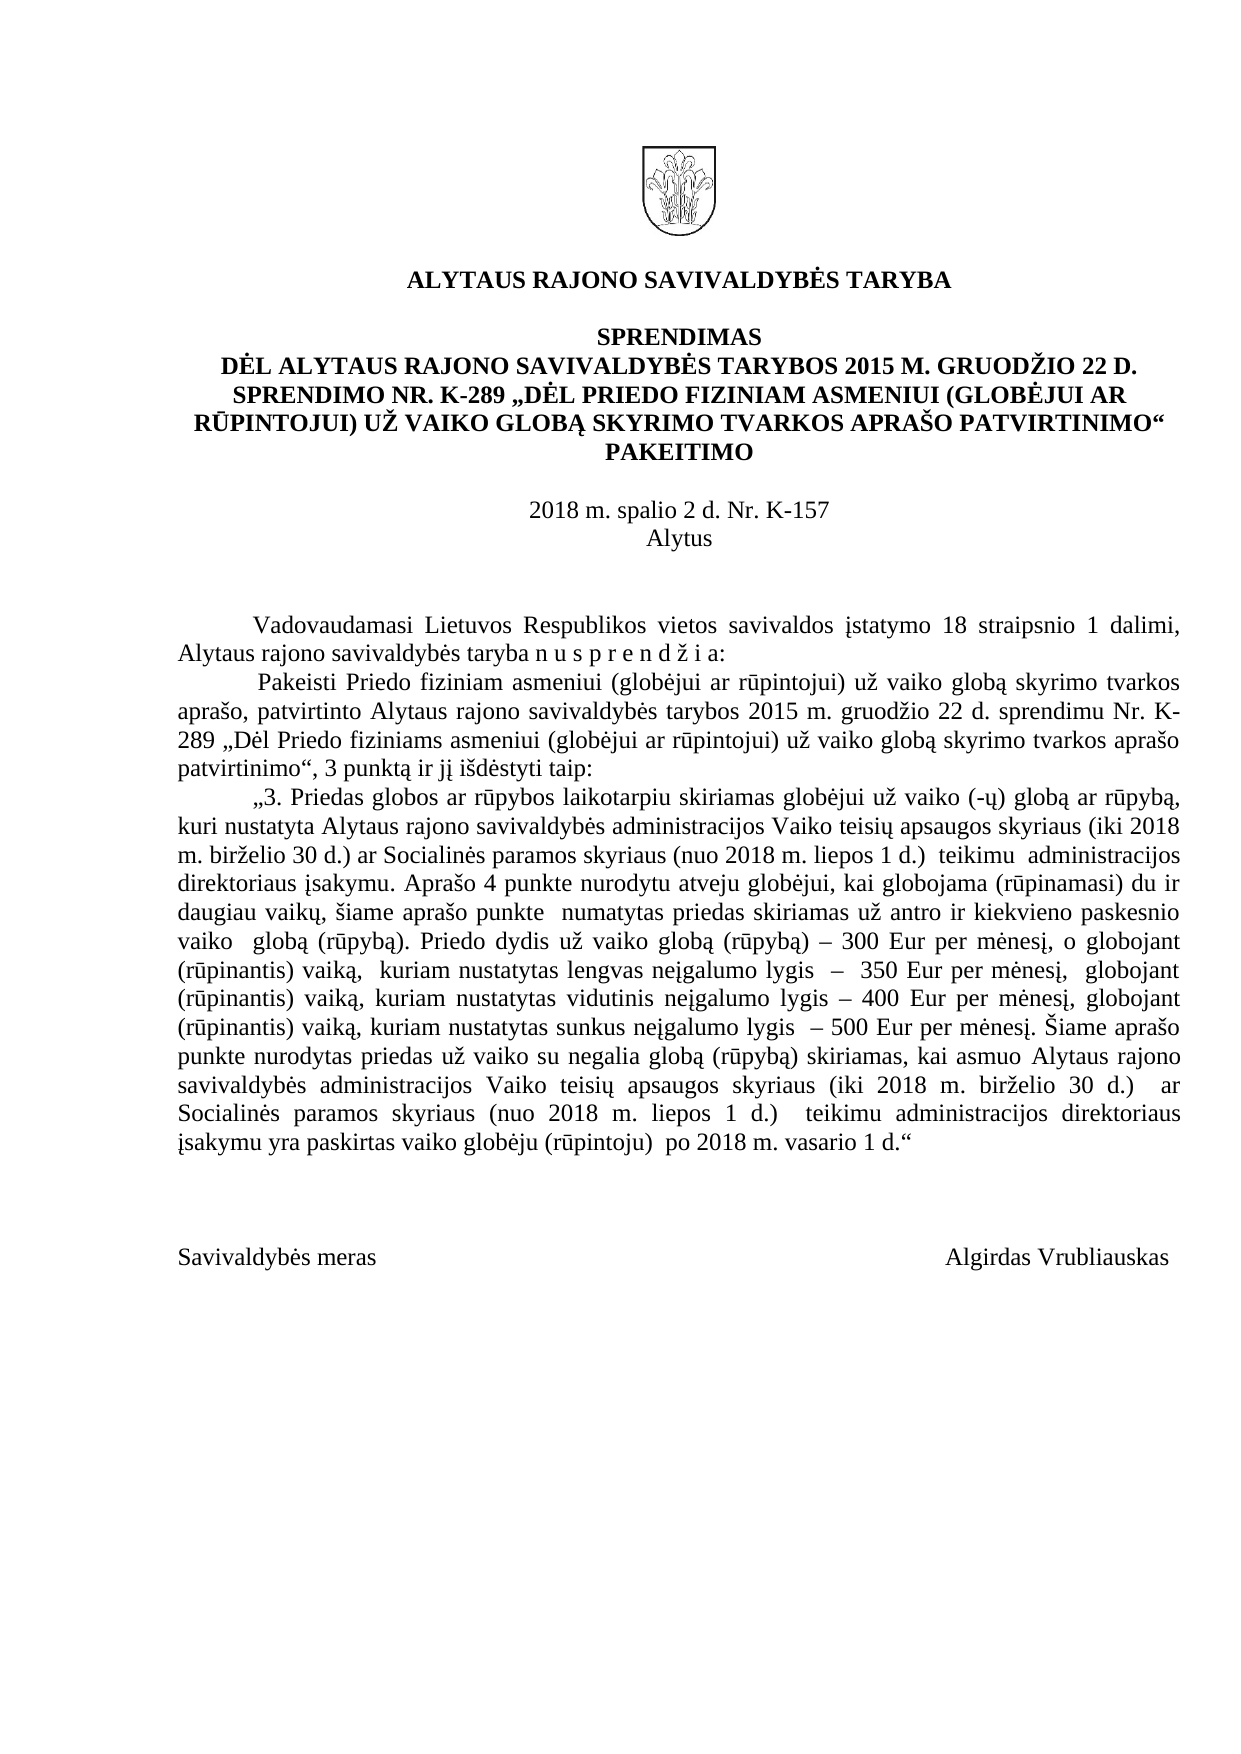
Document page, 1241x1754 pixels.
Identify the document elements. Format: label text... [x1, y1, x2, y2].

text Savivaldybės meras Algirdas Vrubliauskas [177, 1242, 1181, 1271]
text DĖL ALYTAUS RAJONO SAVIVALDYBĖS TARYBOS 2015 M. GRUODŽIO 22 D. SPRENDIMO NR. K-289 „DĖL PRIEDO FIZINIAM ASMENIUI (GLOBĖJUI AR RŪPINTOJUI) UŽ VAIKO GLOBĄ SKYRIMO TVARKOS APRAŠO PATVIRTINIMO“ PAKEITIMO [177, 351, 1181, 466]
text Alytus [177, 523, 1181, 552]
text ALYTAUS RAJONO SAVIVALDYBĖS TARYBA [177, 265, 1181, 293]
text Pakeisti Priedo fiziniam asmeniui (globėjui ar rūpintojui) už vaiko globą skyrimo tvarkos aprašo, patvirtinto Alytaus rajono savivaldybės tarybos 2015 m. gruodžio 22 d. sprendimu Nr. K-289 „Dėl Priedo fiziniams asmeniui (globėjui ar rūpintojui) už vaiko globą skyrimo tvarkos aprašo patvirtinimo“, 3 punktą ir jį išdėstyti taip: [177, 667, 1181, 782]
text SPRENDIMAS [177, 322, 1181, 351]
text Vadovaudamasi Lietuvos Respublikos vietos savivaldos įstatymo 18 straipsnio 1 dalimi, Alytaus rajono savivaldybės taryba n u s p r e n d ž i a: [177, 610, 1181, 667]
text „3. Priedas globos ar rūpybos laikotarpiu skiriamas globėjui už vaiko (-ų) globą ar rūpybą, kuri nustatyta Alytaus rajono savivaldybės administracijos Vaiko teisių apsaugos skyriaus (iki 2018 m. birželio 30 d.) ar Socialinės paramos skyriaus (nuo 2018 m. liepos 1 d.) teikimu administracijos direktoriaus įsakymu. Aprašo 4 punkte nurodytu atveju globėjui, kai globojama (rūpinamasi) du ir daugiau vaikų, šiame aprašo punkte numatytas priedas skiriamas už antro ir kiekvieno paskesnio vaiko globą (rūpybą). Priedo dydis už vaiko globą (rūpybą) – 300 Eur per mėnesį, o globojant (rūpinantis) vaiką, kuriam nustatytas lengvas neįgalumo lygis – 350 Eur per mėnesį, globojant (rūpinantis) vaiką, kuriam nustatytas vidutinis neįgalumo lygis – 400 Eur per mėnesį, globojant (rūpinantis) vaiką, kuriam nustatytas sunkus neįgalumo lygis – 500 Eur per mėnesį. Šiame aprašo punkte nurodytas priedas už vaiko su negalia globą (rūpybą) skiriamas, kai asmuo Alytaus rajono savivaldybės administracijos Vaiko teisių apsaugos skyriaus (iki 2018 m. birželio 30 d.) ar Socialinės paramos skyriaus (nuo 2018 m. liepos 1 d.) teikimu administracijos direktoriaus įsakymu yra paskirtas vaiko globėju (rūpintoju) po 2018 m. vasario 1 d.“ [177, 782, 1181, 1156]
text 2018 m. spalio 2 d. Nr. K-157 [177, 495, 1181, 523]
